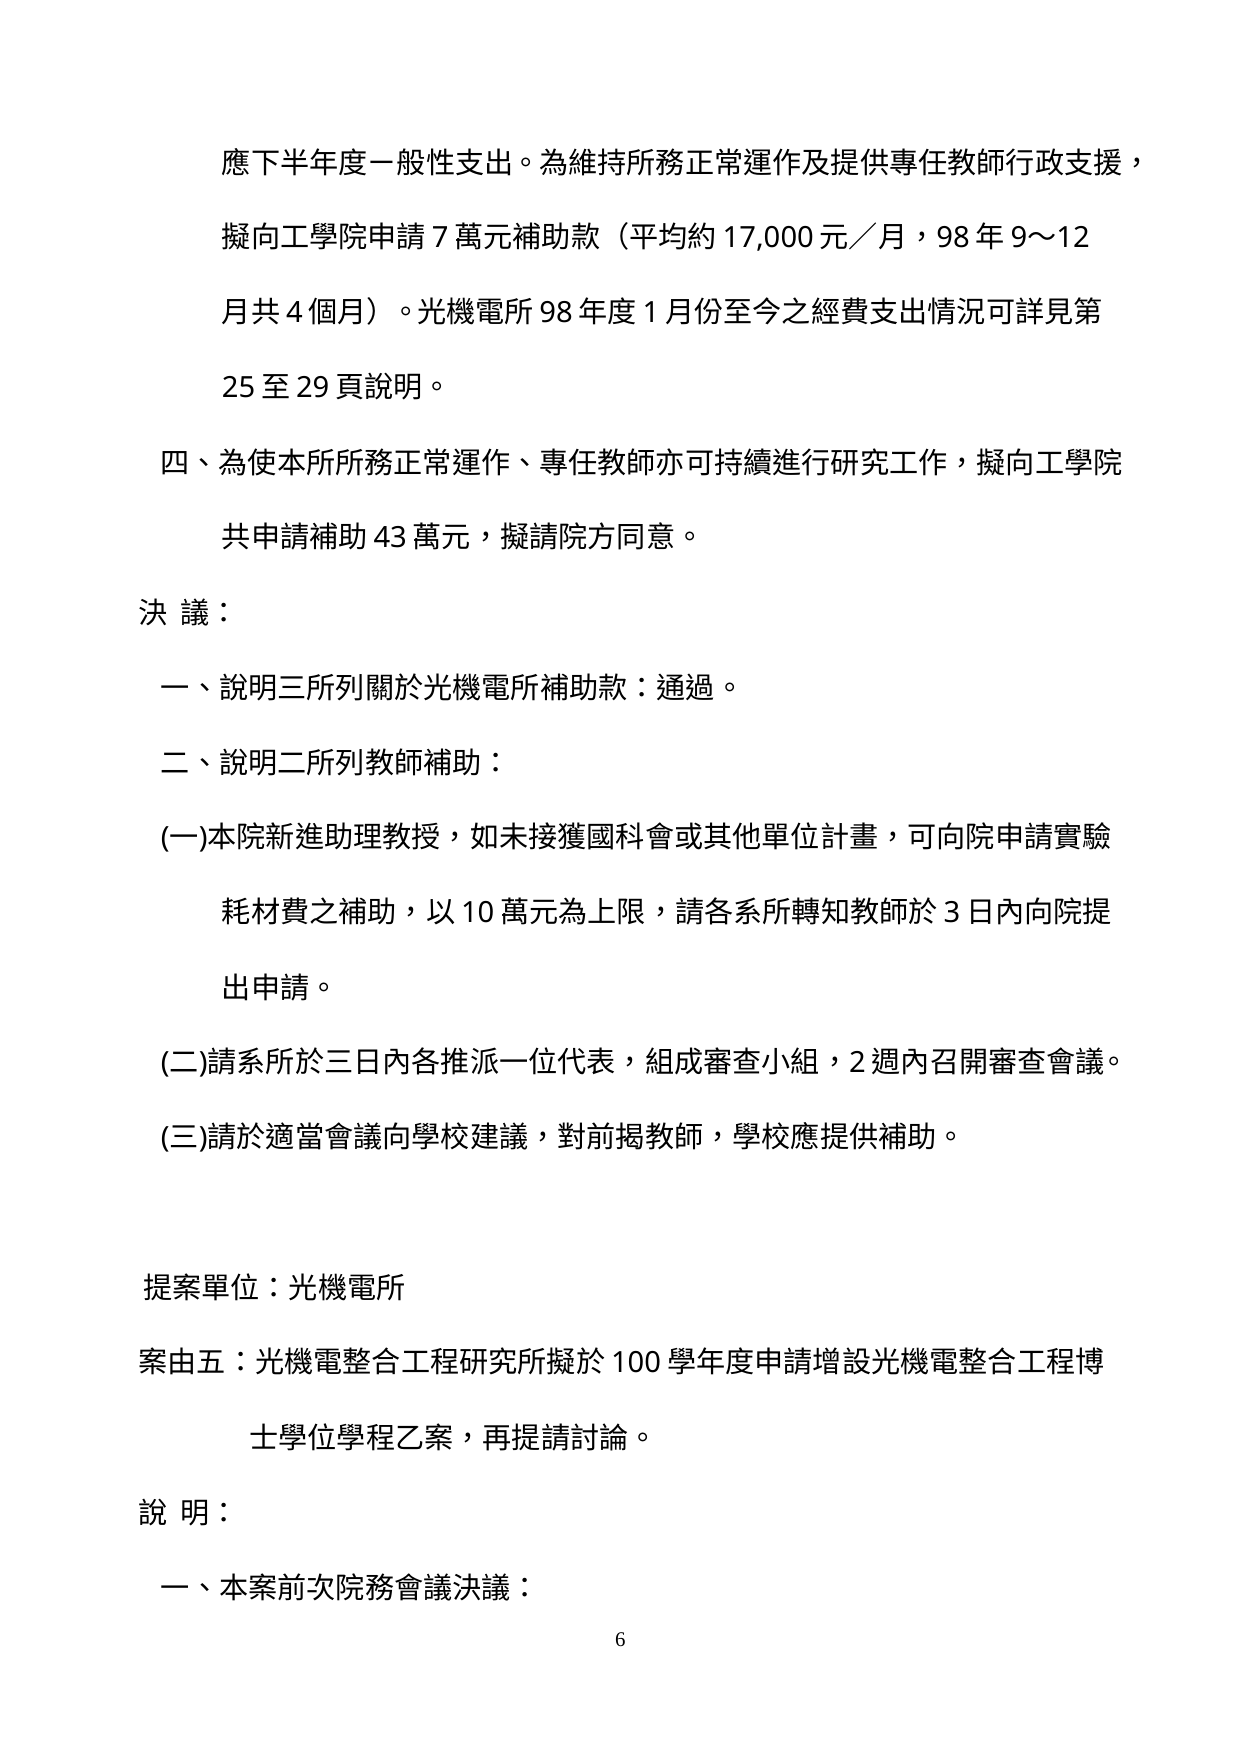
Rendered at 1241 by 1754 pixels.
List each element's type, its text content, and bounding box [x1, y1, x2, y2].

text 案由五：光機電整合工程研究所擬於100學年度申請增設光機電整合工程博士學位學程乙案，再提請討論。 [138, 1323, 1122, 1473]
text 四、為使本所所務正常運作、專任教師亦可持續進行研究工作，擬向工學院共申請補助43萬元，擬請院方同意。 [161, 423, 1122, 573]
text (三)請於適當會議向學校建議，對前揭教師，學校應提供補助。 [161, 1098, 1122, 1173]
text 提案單位：光機電所 [118, 1248, 1122, 1323]
text (一)本院新進助理教授，如未接獲國科會或其他單位計畫，可向院申請實驗耗材費之補助，以10萬元為上限，請各系所轉知教師於3日內向院提出申請。 [161, 798, 1122, 1023]
text 一、說明三所列關於光機電所補助款：通過。 [161, 648, 1122, 723]
text 決 議： [118, 573, 1122, 648]
text 說 明： [118, 1473, 1122, 1548]
text 一、本案前次院務會議決議： [161, 1548, 1122, 1623]
text 二、說明二所列教師補助： [161, 723, 1122, 798]
text 三、截至目前為止，光機電所年度預算經常門僅餘11,229元，實不足以支應下半年度ㄧ般性支出。為維持所務正常運作及提供專任教師行政支援，擬向工學院申請7萬元補助款（平均約17,000元／月，98年9～12月共4個月）。光機電所98年度1月份至今之經費支出情況可詳見第 25至29頁說明。 [161, 123, 1122, 423]
text (二)請系所於三日內各推派一位代表，組成審查小組，2週內召開審查會議。 [161, 1023, 1122, 1098]
